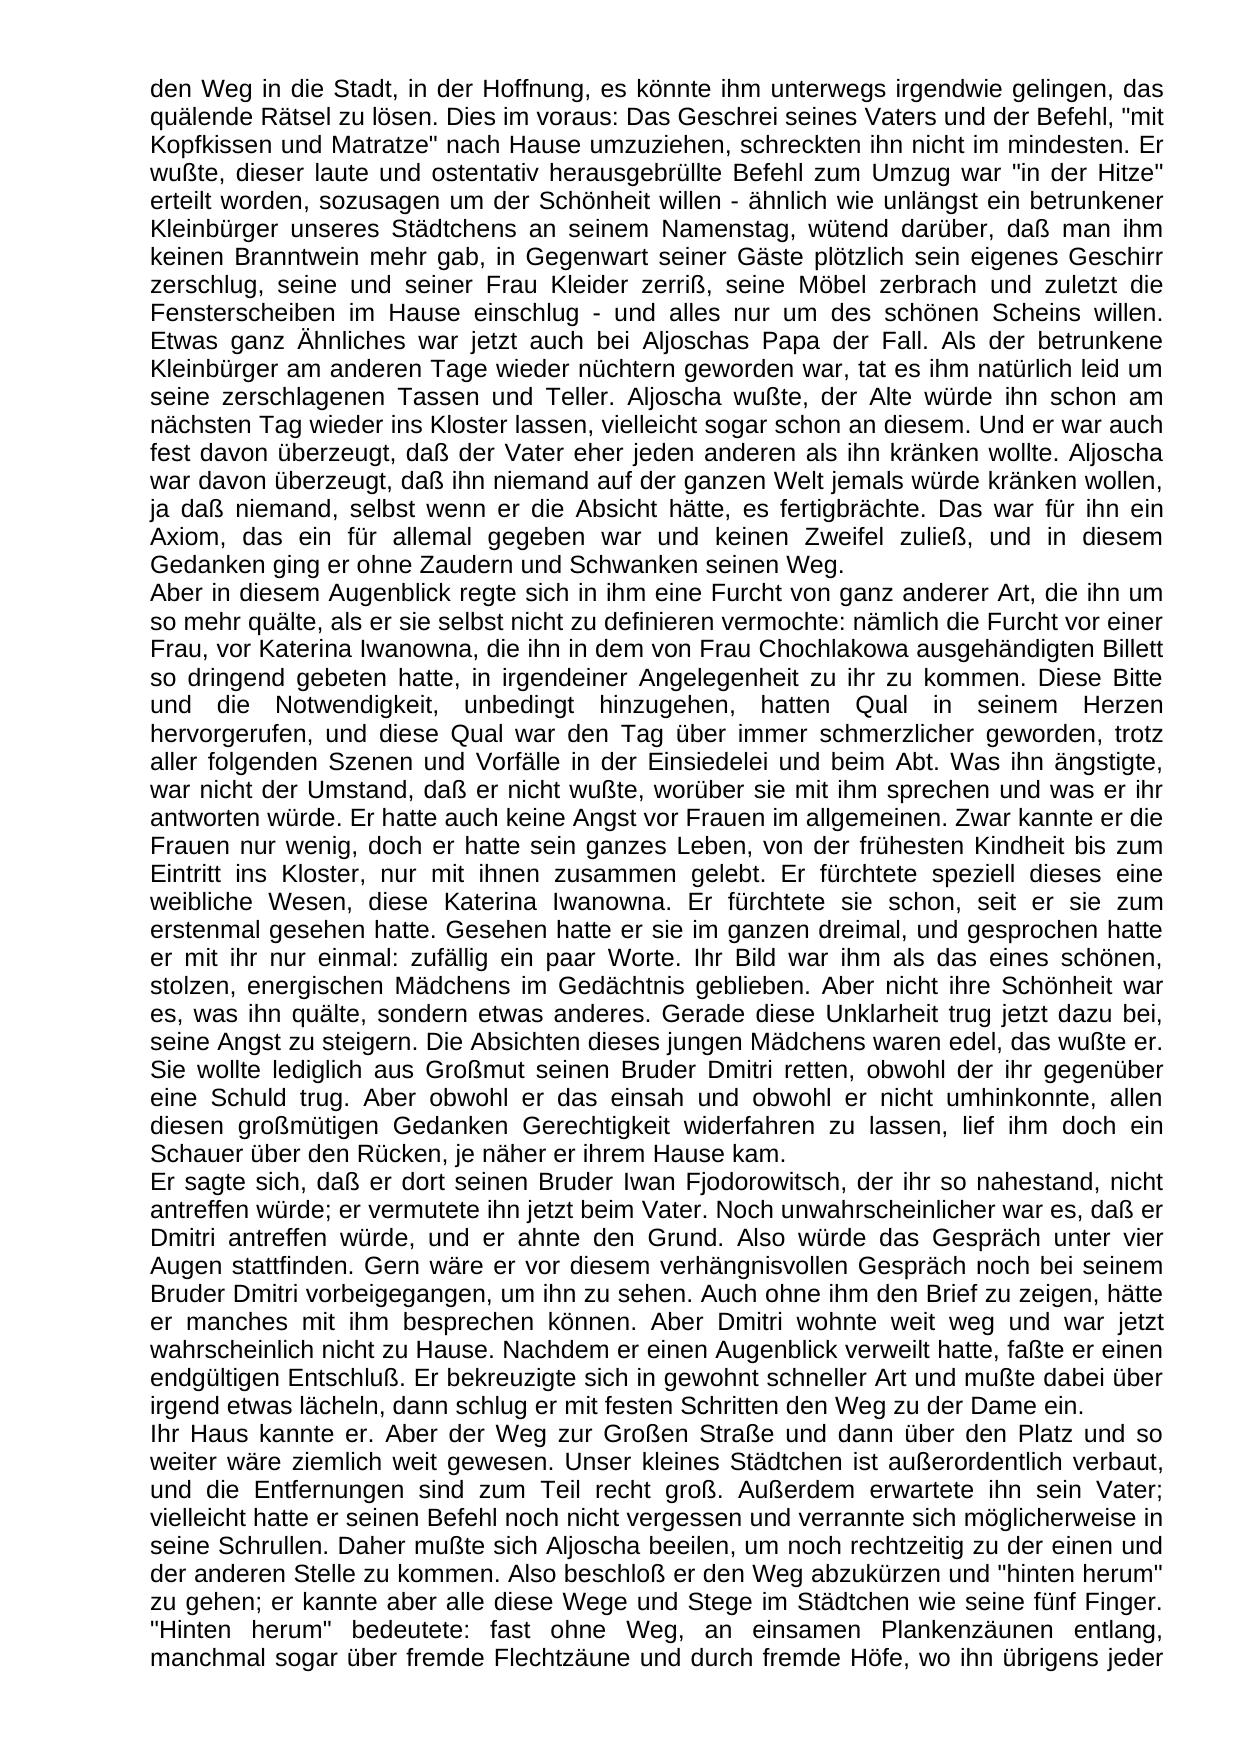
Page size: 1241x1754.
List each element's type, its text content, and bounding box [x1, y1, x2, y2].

text Ihr Haus kannte er. Aber der Weg zur Großen Straße und dann über den Platz und so weiter wäre ziemlich weit gewesen. Unser kleines Städtchen ist außerordentlich verbaut, und die Entfernungen sind zum Teil recht groß. Außerdem erwartete ihn sein Vater; vielleicht hatte er seinen Befehl noch nicht vergessen und verrannte sich möglicherweise in seine Schrullen. Daher mußte sich Aljoscha beeilen, um noch rechtzeitig zu der einen und der anderen Stelle zu kommen. Also beschloß er den Weg abzukürzen und "hinten herum" zu gehen; er kannte aber alle diese Wege und Stege im Städtchen wie seine fünf Finger. "Hinten herum" bedeutete: fast ohne Weg, an einsamen Plankenzäunen entlang, manchmal sogar über fremde Flechtzäune und durch fremde Höfe, wo ihn übrigens jeder [150, 1420, 1166, 1672]
text Aber in diesem Augenblick regte sich in ihm eine Furcht von ganz anderer Art, die ihn um so mehr quälte, als er sie selbst nicht zu definieren vermochte: nämlich die Furcht vor einer Frau, vor Katerina Iwanowna, die ihn in dem von Frau Chochlakowa ausgehändigten Billett so dringend gebeten hatte, in irgendeiner Angelegenheit zu ihr zu kommen. Diese Bitte und die Notwendigkeit, unbedingt hinzugehen, hatten Qual in seinem Herzen hervorgerufen, und diese Qual war den Tag über immer schmerzlicher geworden, trotz aller folgenden Szenen und Vorfälle in der Einsiedelei und beim Abt. Was ihn ängstigte, war nicht der Umstand, daß er nicht wußte, worüber sie mit ihm sprechen und was er ihr antworten würde. Er hatte auch keine Angst vor Frauen im allgemeinen. Zwar kannte er die Frauen nur wenig, doch er hatte sein ganzes Leben, von der frühesten Kindheit bis zum Eintritt ins Kloster, nur mit ihnen zusammen gelebt. Er fürchtete speziell dieses eine weibliche Wesen, diese Katerina Iwanowna. Er fürchtete sie schon, seit er sie zum erstenmal gesehen hatte. Gesehen hatte er sie im ganzen dreimal, und gesprochen hatte er mit ihr nur einmal: zufällig ein paar Worte. Ihr Bild war ihm als das eines schönen, stolzen, energischen Mädchens im Gedächtnis geblieben. Aber nicht ihre Schönheit war es, was ihn quälte, sondern etwas anderes. Gerade diese Unklarheit trug jetzt dazu bei, seine Angst zu steigern. Die Absichten dieses jungen Mädchens waren edel, das wußte er. Sie wollte lediglich aus Großmut seinen Bruder Dmitri retten, obwohl der ihr gegenüber eine Schuld trug. Aber obwohl er das einsah und obwohl er nicht umhinkonnte, allen diesen großmütigen Gedanken Gerechtigkeit widerfahren zu lassen, lief ihm doch ein Schauer über den Rücken, je näher er ihrem Hause kam. [150, 579, 1166, 1168]
text den Weg in die Stadt, in der Hoffnung, es könnte ihm unterwegs irgendwie gelingen, das quälende Rätsel zu lösen. Dies im voraus: Das Geschrei seines Vaters und der Befehl, "mit Kopfkissen und Matratze" nach Hause umzuziehen, schreckten ihn nicht im mindesten. Er wußte, dieser laute und ostentativ herausgebrüllte Befehl zum Umzug war "in der Hitze" erteilt worden, sozusagen um der Schönheit willen - ähnlich wie unlängst ein betrunkener Kleinbürger unseres Städtchens an seinem Namenstag, wütend darüber, daß man ihm keinen Branntwein mehr gab, in Gegenwart seiner Gäste plötzlich sein eigenes Geschirr zerschlug, seine und seiner Frau Kleider zerriß, seine Möbel zerbrach und zuletzt die Fensterscheiben im Hause einschlug - und alles nur um des schönen Scheins willen. Etwas ganz Ähnliches war jetzt auch bei Aljoschas Papa der Fall. Als der betrunkene Kleinbürger am anderen Tage wieder nüchtern geworden war, tat es ihm natürlich leid um seine zerschlagenen Tassen und Teller. Aljoscha wußte, der Alte würde ihn schon am nächsten Tag wieder ins Kloster lassen, vielleicht sogar schon an diesem. Und er war auch fest davon überzeugt, daß der Vater eher jeden anderen als ihn kränken wollte. Aljoscha war davon überzeugt, daß ihn niemand auf der ganzen Welt jemals würde kränken wollen, ja daß niemand, selbst wenn er die Absicht hätte, es fertigbrächte. Das war für ihn ein Axiom, das ein für allemal gegeben war und keinen Zweifel zuließ, und in diesem Gedanken ging er ohne Zaudern und Schwanken seinen Weg. [150, 75, 1166, 579]
text Er sagte sich, daß er dort seinen Bruder Iwan Fjodorowitsch, der ihr so nahestand, nicht antreffen würde; er vermutete ihn jetzt beim Vater. Noch unwahrscheinlicher war es, daß er Dmitri antreffen würde, und er ahnte den Grund. Also würde das Gespräch unter vier Augen stattfinden. Gern wäre er vor diesem verhängnisvollen Gespräch noch bei seinem Bruder Dmitri vorbeigegangen, um ihn zu sehen. Auch ohne ihm den Brief zu zeigen, hätte er manches mit ihm besprechen können. Aber Dmitri wohnte weit weg und war jetzt wahrscheinlich nicht zu Hause. Nachdem er einen Augenblick verweilt hatte, faßte er einen endgültigen Entschluß. Er bekreuzigte sich in gewohnt schneller Art und mußte dabei über irgend etwas lächeln, dann schlug er mit festen Schritten den Weg zu der Dame ein. [150, 1168, 1166, 1420]
